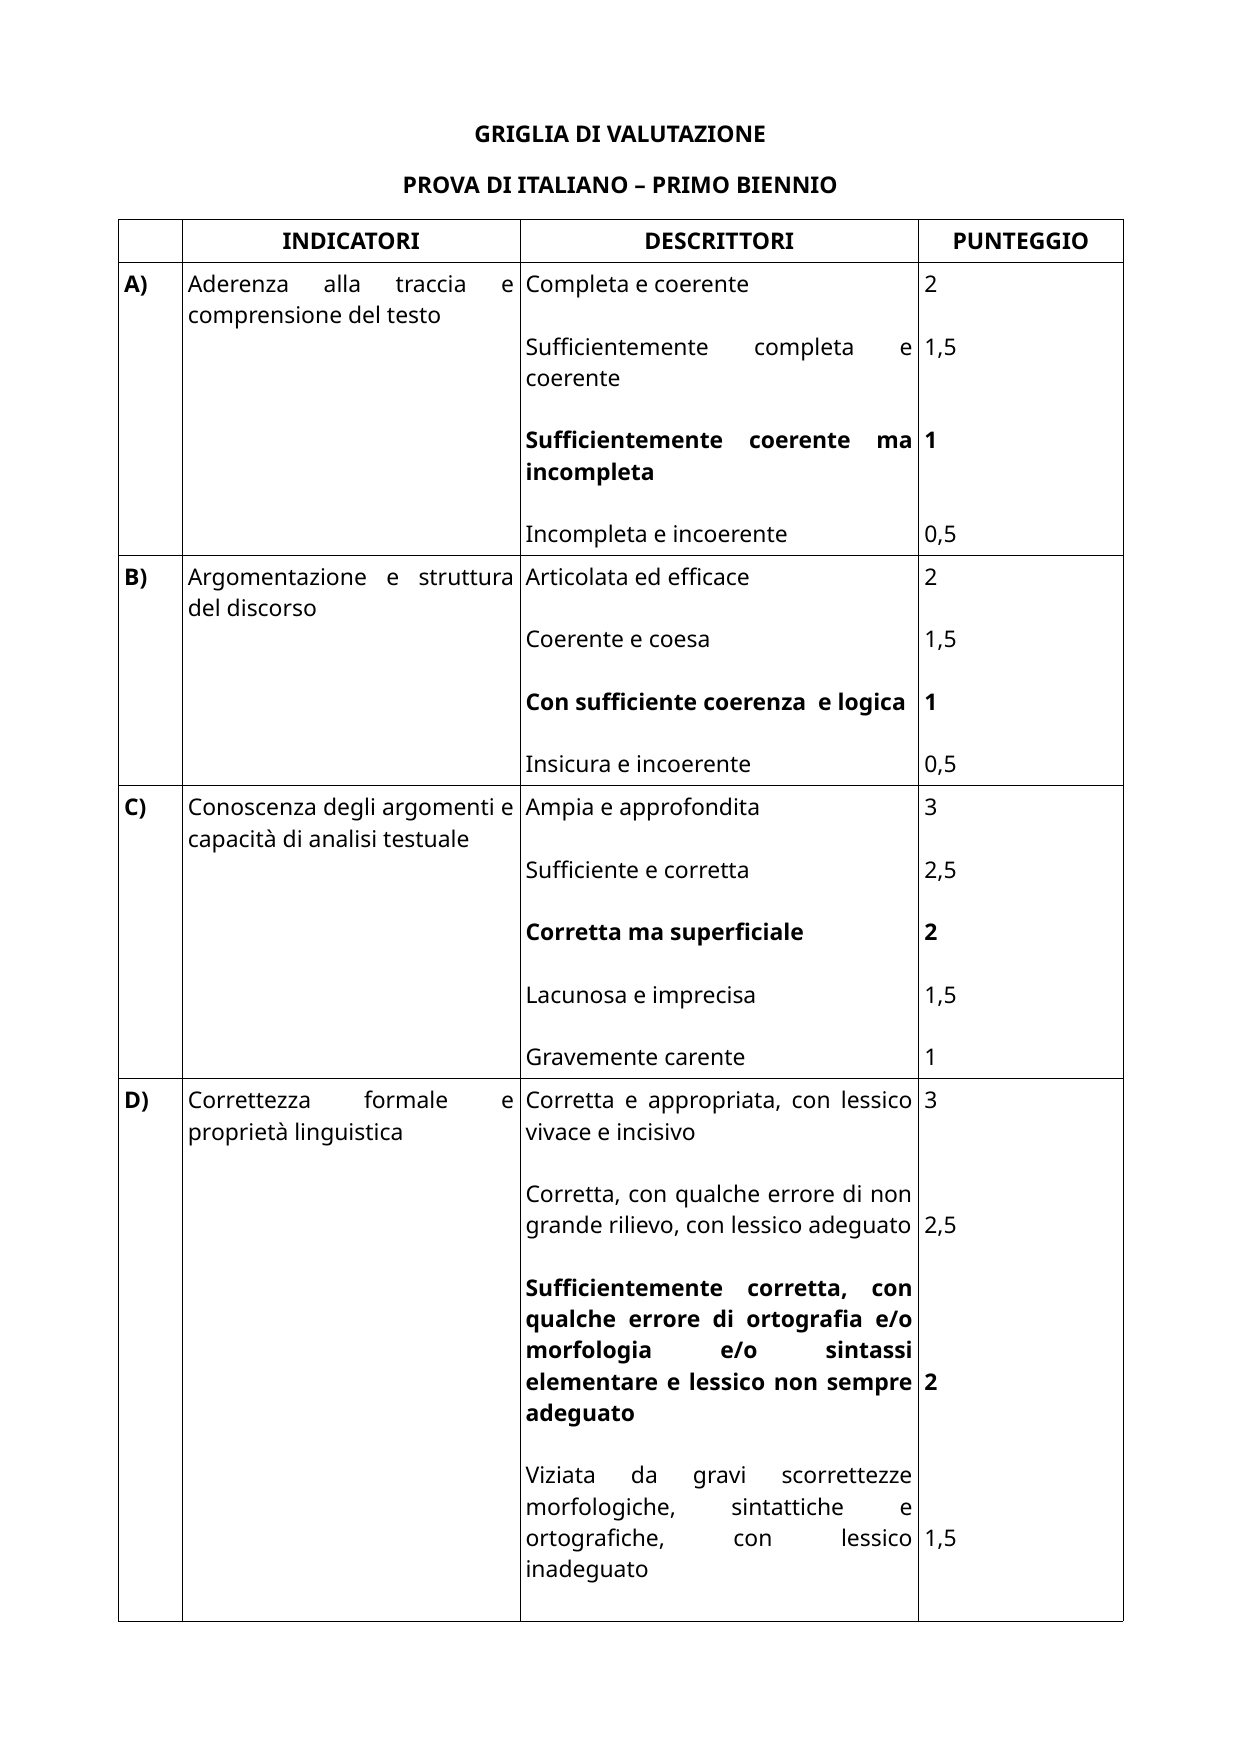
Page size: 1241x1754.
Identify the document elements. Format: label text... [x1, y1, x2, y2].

table_cell Argomentazione e struttura del discorso [183, 556, 520, 785]
table_cell A) [119, 263, 182, 555]
table_cell 3 2,5 2 1,5 [919, 1079, 1123, 1621]
table_header PUNTEGGIO [919, 220, 1123, 262]
table_cell C) [119, 786, 182, 1078]
table_cell Ampia e approfondita Sufficiente e corretta Corretta ma superficiale Lacunosa e imprecisa Gravemente carente [521, 786, 918, 1078]
table_cell 2 1,5 1 0,5 [919, 263, 1123, 555]
table_cell Articolata ed efficace Coerente e coesa Con sufficiente coerenza e logica Insicura e incoerente [521, 556, 918, 785]
table_cell Corretta e appropriata, con lessico vivace e incisivo Corretta, con qualche errore di non grande rilievo, con lessico adeguato Sufficientemente corretta, con qualche errore di ortografia e/o morfologia e/o sintassi elementare e lessico non sempre adeguato Viziata da gravi scorrettezze morfologiche, sintattiche e ortografiche, con lessico inadeguato [521, 1079, 918, 1621]
table_cell Correttezza formale e proprietà linguistica [183, 1079, 520, 1621]
table_header [119, 220, 182, 262]
table_cell D) [119, 1079, 182, 1621]
table_cell 3 2,5 2 1,5 1 [919, 786, 1123, 1078]
table_cell Aderenza alla traccia e comprensione del testo [183, 263, 520, 555]
table_cell 2 1,5 1 0,5 [919, 556, 1123, 785]
table_cell B) [119, 556, 182, 785]
text GRIGLIA DI VALUTAZIONE [118, 118, 1122, 149]
table_header INDICATORI [183, 220, 520, 262]
table_cell Completa e coerente Sufficientemente completa e coerente Sufficientemente coerente ma incompleta Incompleta e incoerente [521, 263, 918, 555]
table_header DESCRITTORI [521, 220, 918, 262]
text PROVA DI ITALIANO – PRIMO BIENNIO [118, 169, 1122, 200]
table_cell Conoscenza degli argomenti e capacità di analisi testuale [183, 786, 520, 1078]
